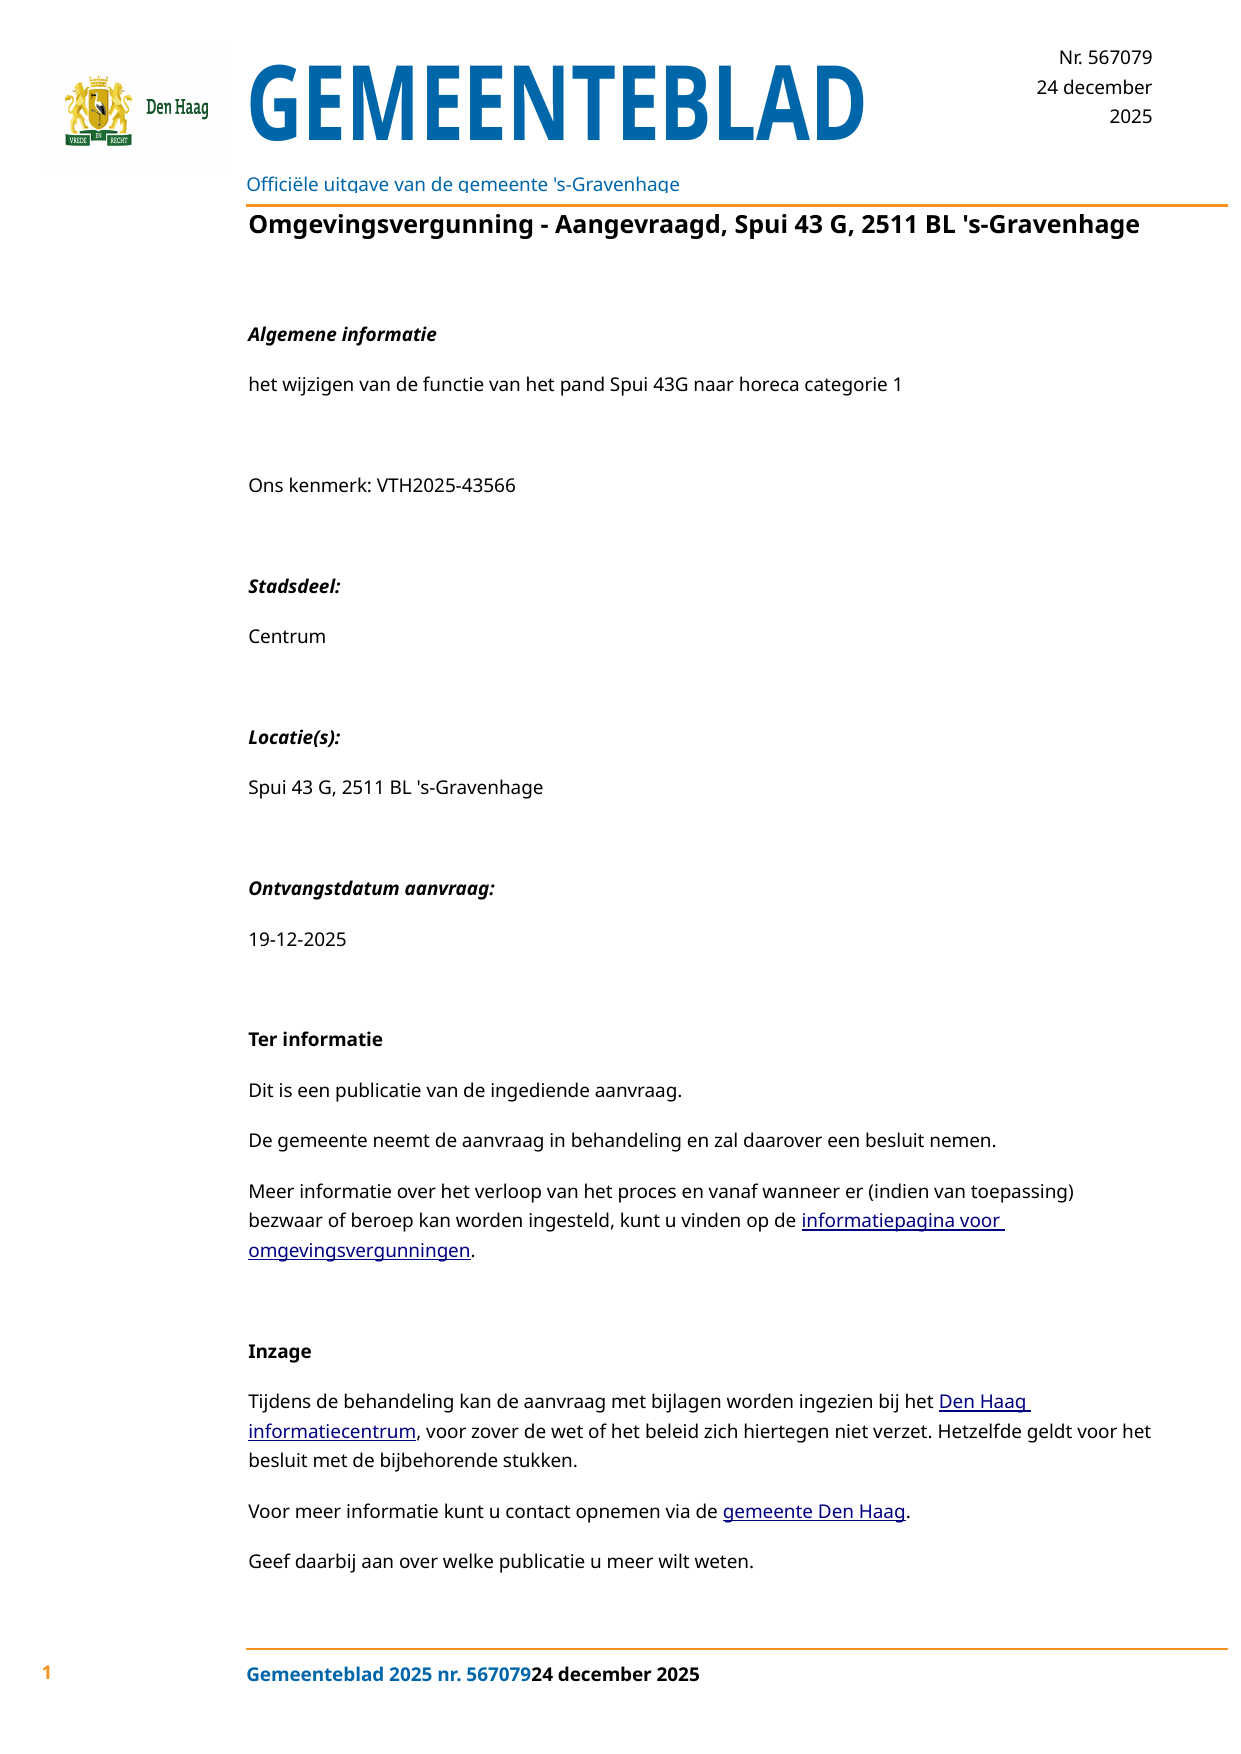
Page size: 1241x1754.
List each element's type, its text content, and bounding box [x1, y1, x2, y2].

text Tijdens de behandeling kan de aanvraag met bijlagen worden ingezien bij het Den Haag informatiecentrum, voor zover de wet of het beleid zich hiertegen niet verzet. Hetzelfde geldt voor het besluit met de bijbehorende stukken. [248, 1388, 1152, 1473]
picture [41, 47, 231, 172]
text Inzage [248, 1338, 1152, 1363]
text Geef daarbij aan over welke publicatie u meer wilt weten. [248, 1548, 1152, 1574]
text Omgevingsvergunning - Aangevraagd, Spui 43 G, 2511 BL 's-Gravenhage [248, 207, 1152, 241]
text Ter informatie [248, 1027, 1152, 1052]
text Centrum [248, 623, 1152, 649]
text Locatie(s): [248, 724, 1152, 750]
text Ontvangstdatum aanvraag: [248, 875, 1152, 901]
text Meer informatie over het verloop van het proces en vanaf wanneer er (indien van toepassing) bezwaar of beroep kan worden ingesteld, kunt u vinden op de informatiepagina voor omgevingsvergunningen. [248, 1178, 1152, 1263]
text Ons kenmerk: VTH2025-43566 [248, 472, 1152, 498]
text Dit is een publicatie van de ingediende aanvraag. [248, 1077, 1152, 1103]
text De gemeente neemt de aanvraag in behandeling en zal daarover een besluit nemen. [248, 1127, 1152, 1153]
text Algemene informatie [248, 321, 1152, 346]
text het wijzigen van de functie van het pand Spui 43G naar horeca categorie 1 [248, 371, 1152, 397]
text 19-12-2025 [248, 926, 1152, 951]
text Spui 43 G, 2511 BL 's-Gravenhage [248, 774, 1152, 800]
text Voor meer informatie kunt u contact opnemen via de gemeente Den Haag. [248, 1498, 1152, 1523]
text Stadsdeel: [248, 573, 1152, 598]
